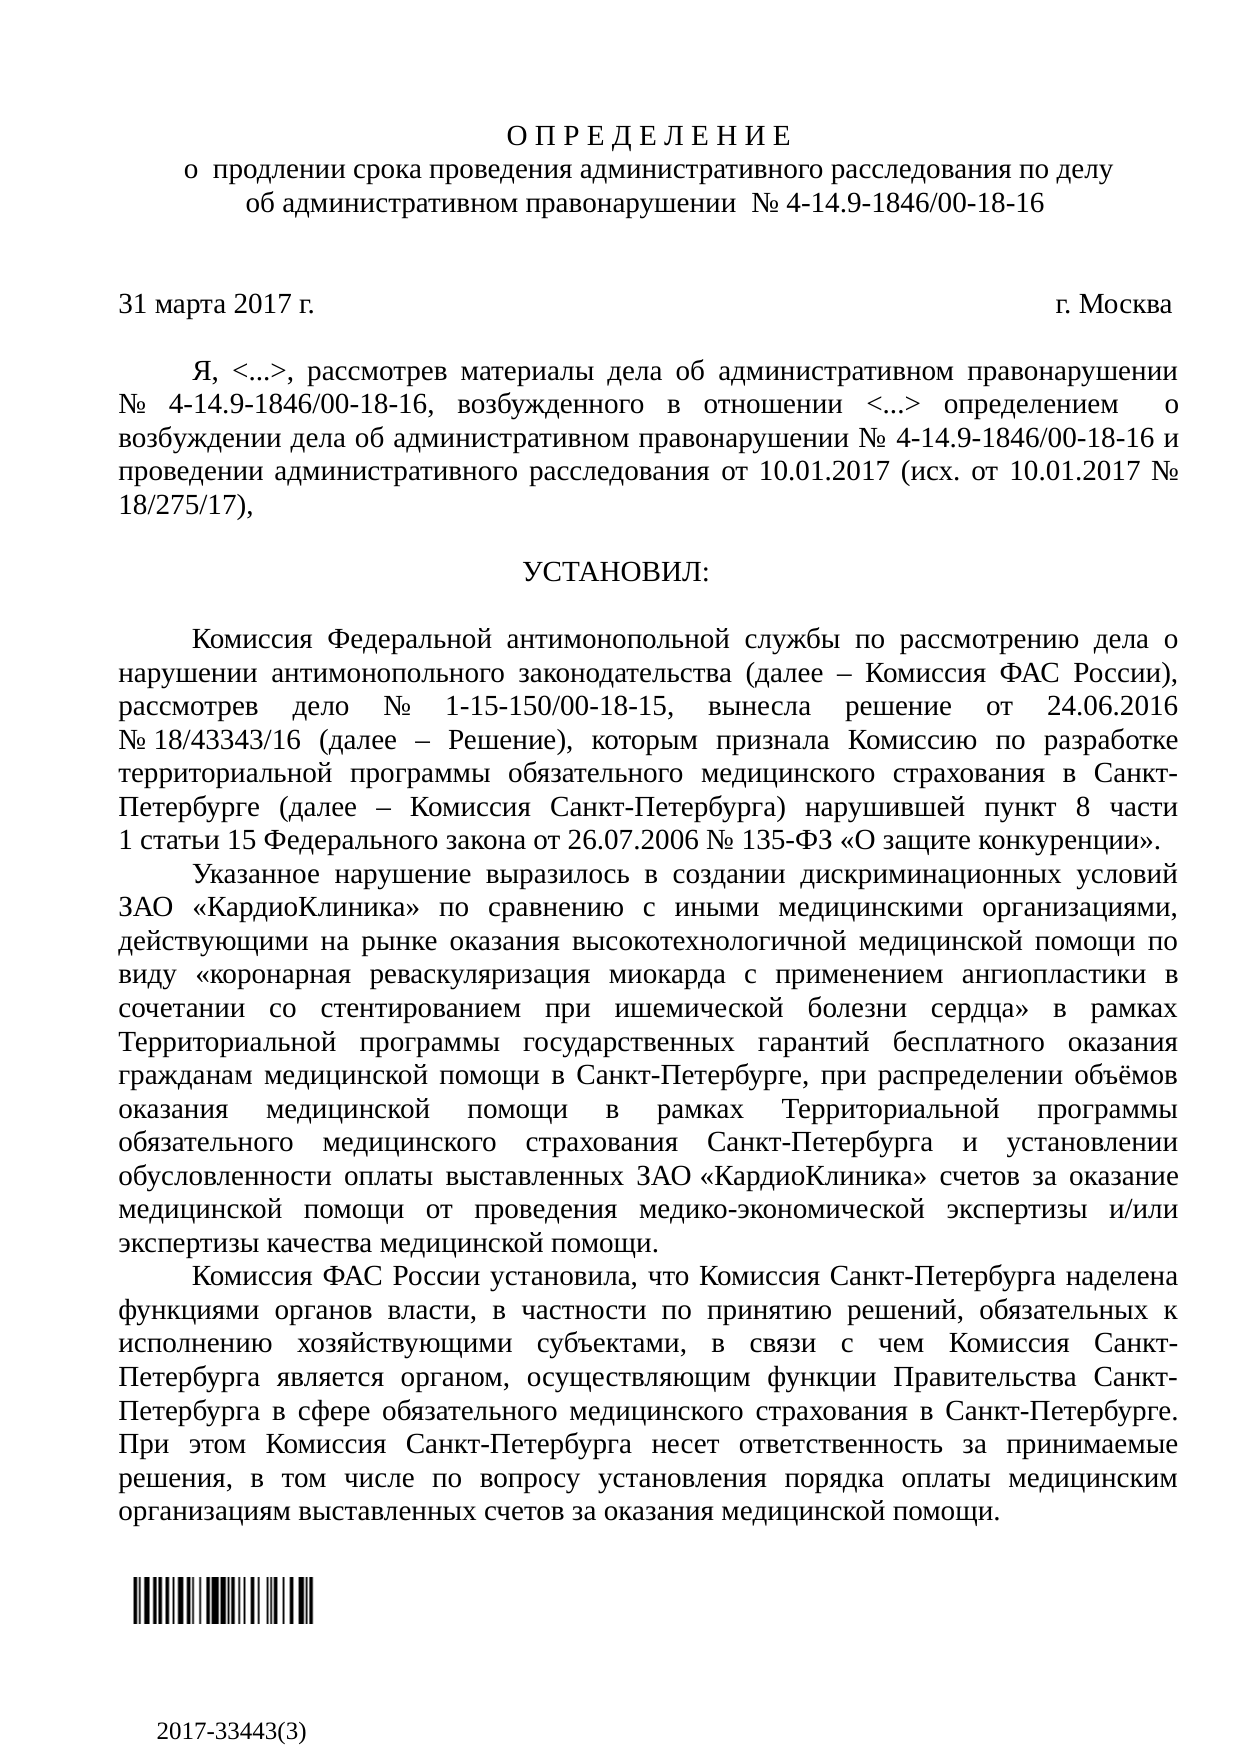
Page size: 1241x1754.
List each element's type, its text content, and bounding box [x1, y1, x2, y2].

text Указанное нарушение выразилось в создании дискриминационных условий ЗАО «КардиоКлиника» по сравнению с иными медицинскими организациями, действующими на рынке оказания высокотехнологичной медицинской помощи по виду «коронарная реваскуляризация миокарда с применением ангиопластики в сочетании со стентированием при ишемической болезни сердца» в рамках Территориальной программы государственных гарантий бесплатного оказания гражданам медицинской помощи в Санкт-Петербурге, при распределении объёмов оказания медицинской помощи в рамках Территориальной программы обязательного медицинского страхования Санкт-Петербурга и установлении обусловленности оплаты выставленных ЗАО «КардиоКлиника» счетов за оказание медицинской помощи от проведения медико-экономической экспертизы и/или экспертизы качества медицинской помощи. [118, 856, 1179, 1258]
text об административном правонарушении № 4-14.9-1846/00-18-16 [118, 185, 1179, 219]
text Комиссия ФАС России установила, что Комиссия Санкт-Петербурга наделена функциями органов власти, в частности по принятию решений, обязательных к исполнению хозяйствующими субъектами, в связи с чем Комиссия Санкт-Петербурга является органом, осуществляющим функции Правительства Санкт-Петербурга в сфере обязательного медицинского страхования в Санкт-Петербурге. При этом Комиссия Санкт-Петербурга несет ответственность за принимаемые решения, в том числе по вопросу установления порядка оплаты медицинским организациям выставленных счетов за оказания медицинской помощи. [118, 1258, 1179, 1527]
text О П Р Е Д Е Л Е Н И Е [118, 118, 1179, 152]
text УСТАНОВИЛ: [118, 554, 1179, 588]
picture [118, 1577, 331, 1624]
text Я, <...>, рассмотрев материалы дела об административном правонарушении № 4-14.9-1846/00-18-16, возбужденного в отношении <...> определением о возбуждении дела об административном правонарушении № 4-14.9-1846/00-18-16 и проведении административного расследования от 10.01.2017 (исх. от 10.01.2017 № 18/275/17), [118, 353, 1179, 521]
text 31 марта 2017 г. г. Москва [118, 286, 1179, 319]
text Комиссия Федеральной антимонопольной службы по рассмотрению дела о нарушении антимонопольного законодательства (далее – Комиссия ФАС России), рассмотрев дело № 1-15-150/00-18-15, вынесла решение от 24.06.2016 № 18/43343/16 (далее – Решение), которым признала Комиссию по разработке территориальной программы обязательного медицинского страхования в Санкт-Петербурге (далее – Комиссия Санкт-Петербурга) нарушившей пункт 8 части 1 статьи 15 Федерального закона от 26.07.2006 № 135-ФЗ «О защите конкуренции». [118, 621, 1179, 856]
text о продлении срока проведения административного расследования по делу [118, 152, 1179, 185]
